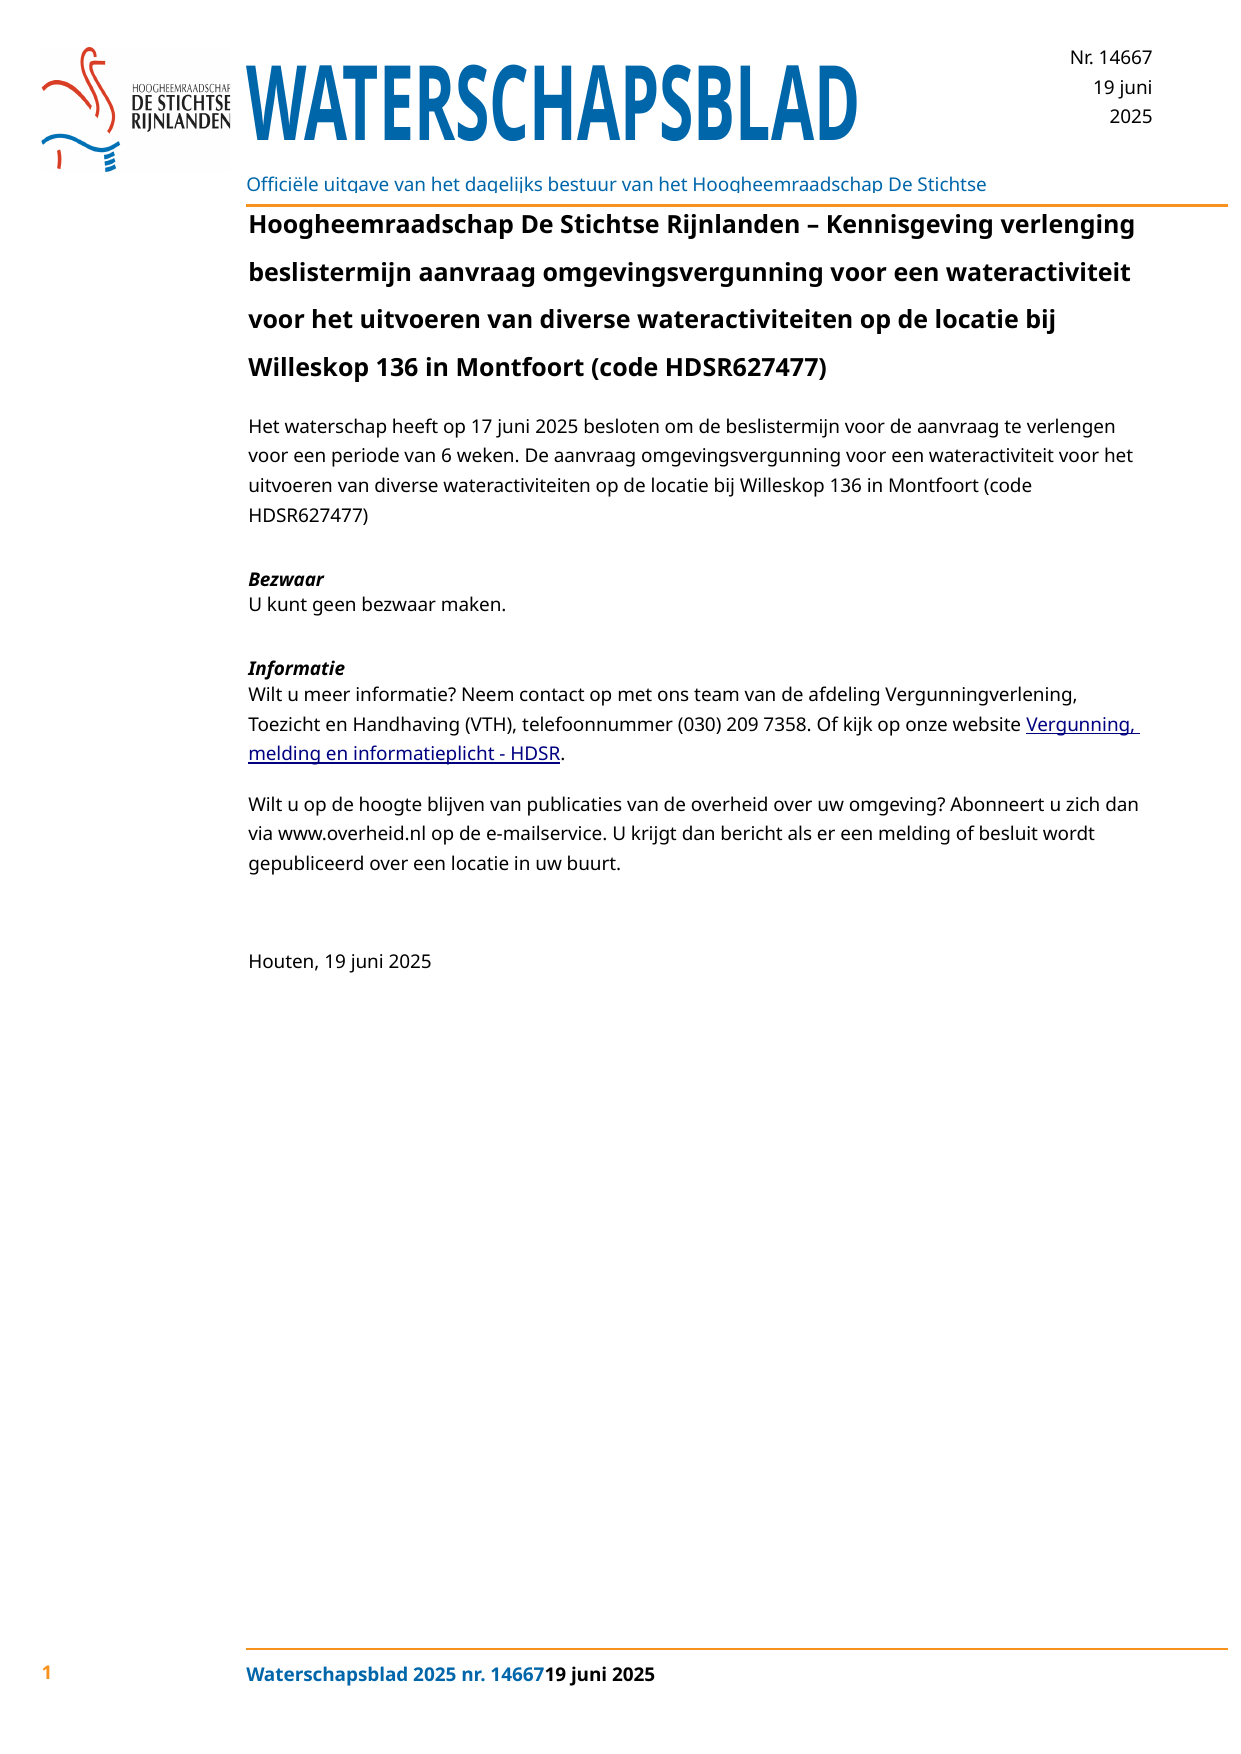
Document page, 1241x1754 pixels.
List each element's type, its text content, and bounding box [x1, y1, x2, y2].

text Wilt u op de hoogte blijven van publicaties van de overheid over uw omgeving? Abonneert u zich dan via www.overheid.nl op de e-mailservice. U krijgt dan bericht als er een melding of besluit wordt gepubliceerd over een locatie in uw buurt. [248, 791, 1152, 876]
text Informatie [248, 656, 1152, 681]
text Het waterschap heeft op 17 juni 2025 besloten om de beslistermijn voor de aanvraag te verlengen voor een periode van 6 weken. De aanvraag omgevingsvergunning voor een wateractiviteit voor het uitvoeren van diverse wateractiviteiten op de locatie bij Willeskop 136 in Montfoort (code HDSR627477) [248, 413, 1152, 528]
text U kunt geen bezwaar maken. [248, 592, 1152, 617]
text Wilt u meer informatie? Neem contact op met ons team van de afdeling Vergunningverlening, Toezicht en Handhaving (VTH), telefoonnummer (030) 209 7358. Of kijk op onze website Vergunning, melding en informatieplicht - HDSR. [248, 681, 1152, 766]
picture [41, 47, 231, 172]
text Houten, 19 juni 2025 [248, 948, 1152, 974]
text Hoogheemraadschap De Stichtse Rijnlanden – Kennisgeving verlenging beslistermijn aanvraag omgevingsvergunning voor een wateractiviteit voor het uitvoeren van diverse wateractiviteiten op de locatie bij Willeskop 136 in Montfoort (code HDSR627477) [248, 207, 1152, 384]
text Bezwaar [248, 566, 1152, 592]
